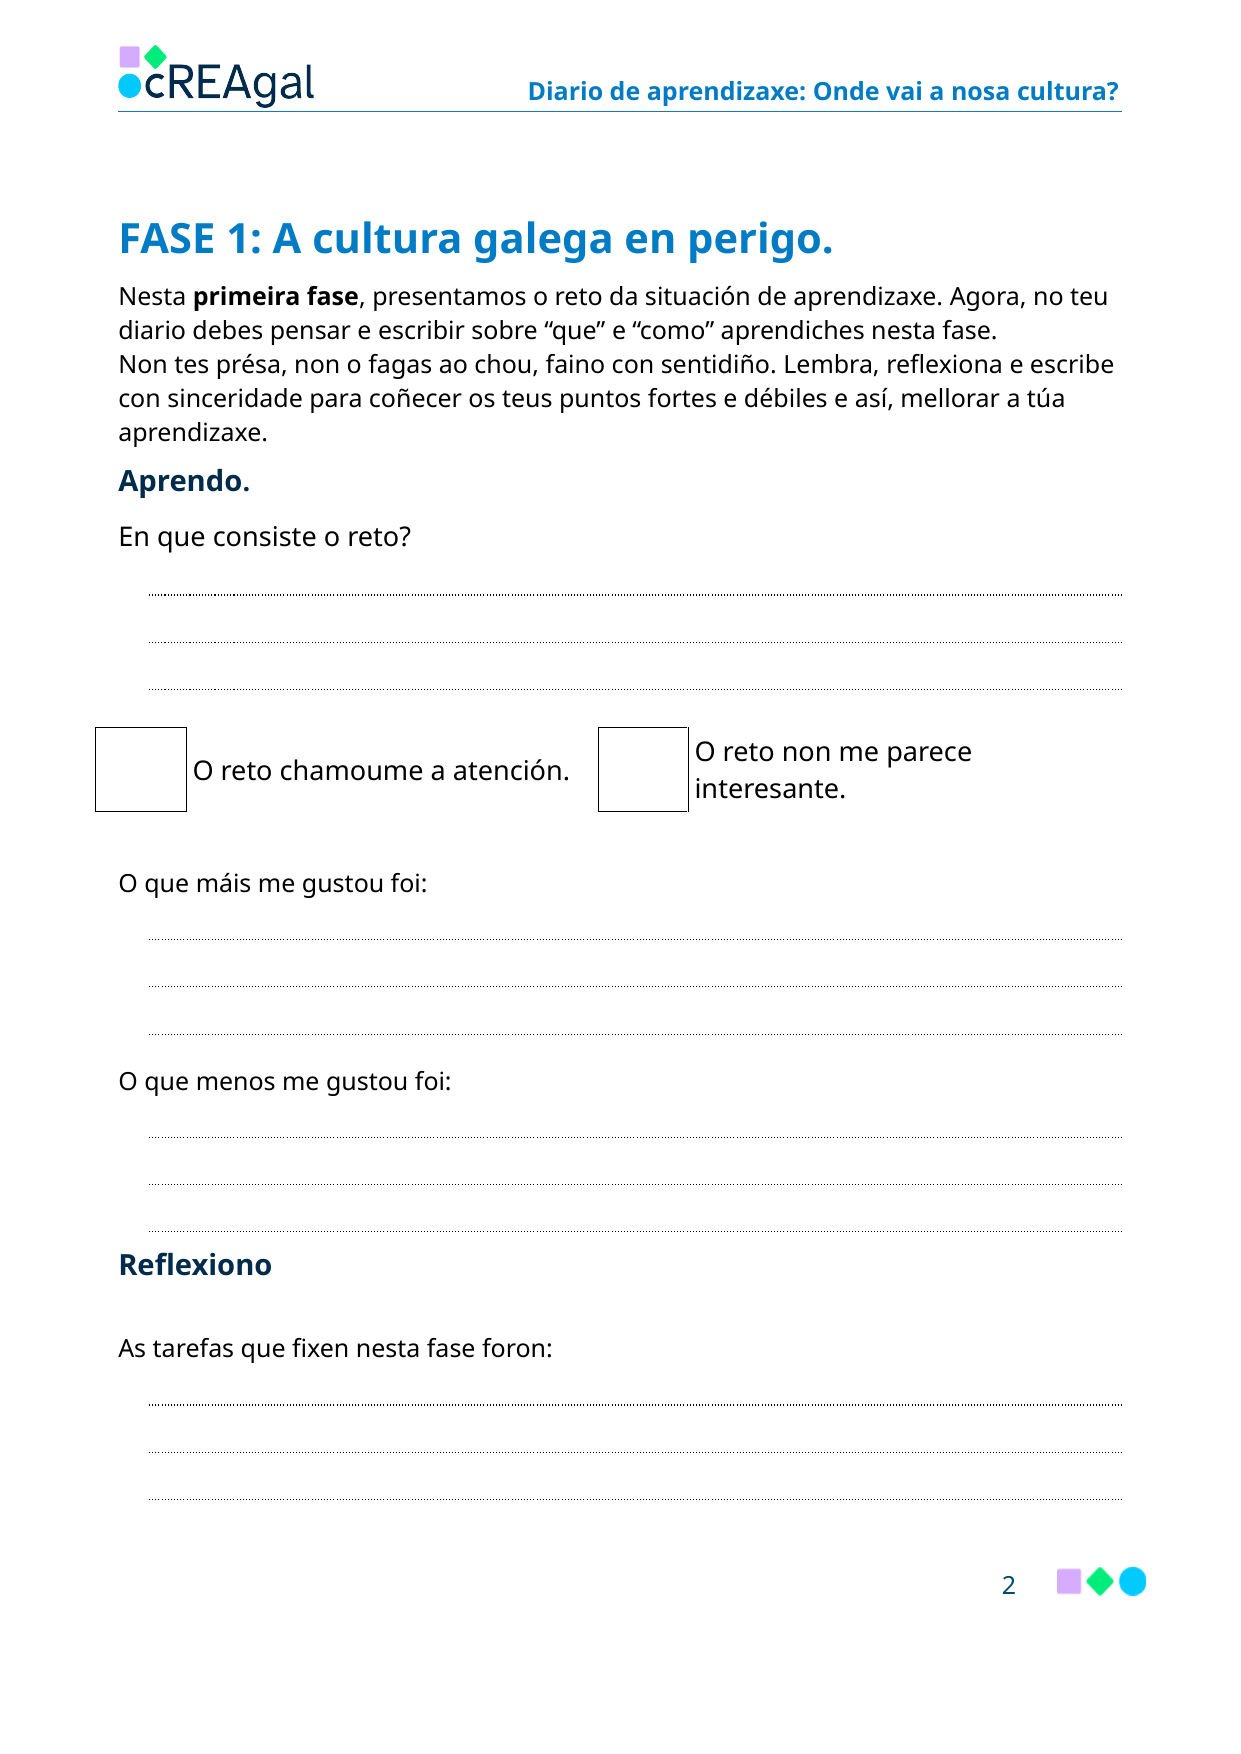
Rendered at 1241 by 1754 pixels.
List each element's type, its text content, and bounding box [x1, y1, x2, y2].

table_cell [148, 643, 234, 690]
table_header [96, 728, 186, 811]
table_header [148, 905, 1122, 940]
table_cell [148, 1406, 1122, 1453]
subtitle FASE 1: A cultura galega en perigo. [118, 209, 1122, 266]
table_cell [148, 1185, 1122, 1232]
text Non tes présa, non o fagas ao chou, faino con sentidiño. Lembra, reflexiona e escribe con sinceridade para coñecer os teus puntos fortes e débiles e así, mellorar a túa aprendizaxe. [118, 346, 1122, 448]
picture [1136, 1584, 1147, 1596]
table_header [148, 560, 234, 596]
picture [1137, 1567, 1147, 1578]
table_cell [148, 1453, 1122, 1500]
text Nesta primeira fase, presentamos o reto da situación de aprendizaxe. Agora, no teu diario debes pensar e escribir sobre “que” e “como” aprendiches nesta fase. [118, 278, 1122, 346]
text As tarefas que fixen nesta fase foron: [118, 1331, 1122, 1365]
table_header [599, 728, 687, 811]
table_header [148, 1102, 1122, 1138]
table_cell [234, 643, 1122, 690]
table_cell [148, 1138, 1122, 1185]
table_header O reto chamoume a atención. [187, 727, 598, 812]
text O que máis me gustou foi: [118, 866, 1122, 900]
table_header [148, 1370, 1122, 1406]
subtitle Reflexiono [118, 1244, 1122, 1284]
subtitle Aprendo. [118, 460, 1122, 500]
text En que consiste o reto? [118, 518, 1122, 554]
table_cell [148, 940, 1122, 987]
table_cell [234, 596, 1122, 643]
table_cell [148, 988, 1122, 1035]
table_header [234, 560, 1122, 596]
table_cell [148, 596, 234, 643]
picture [118, 45, 314, 108]
text O que menos me gustou foi: [118, 1063, 1122, 1097]
picture [1057, 1567, 1130, 1596]
table_header O reto non me parece interesante. [689, 727, 1122, 812]
